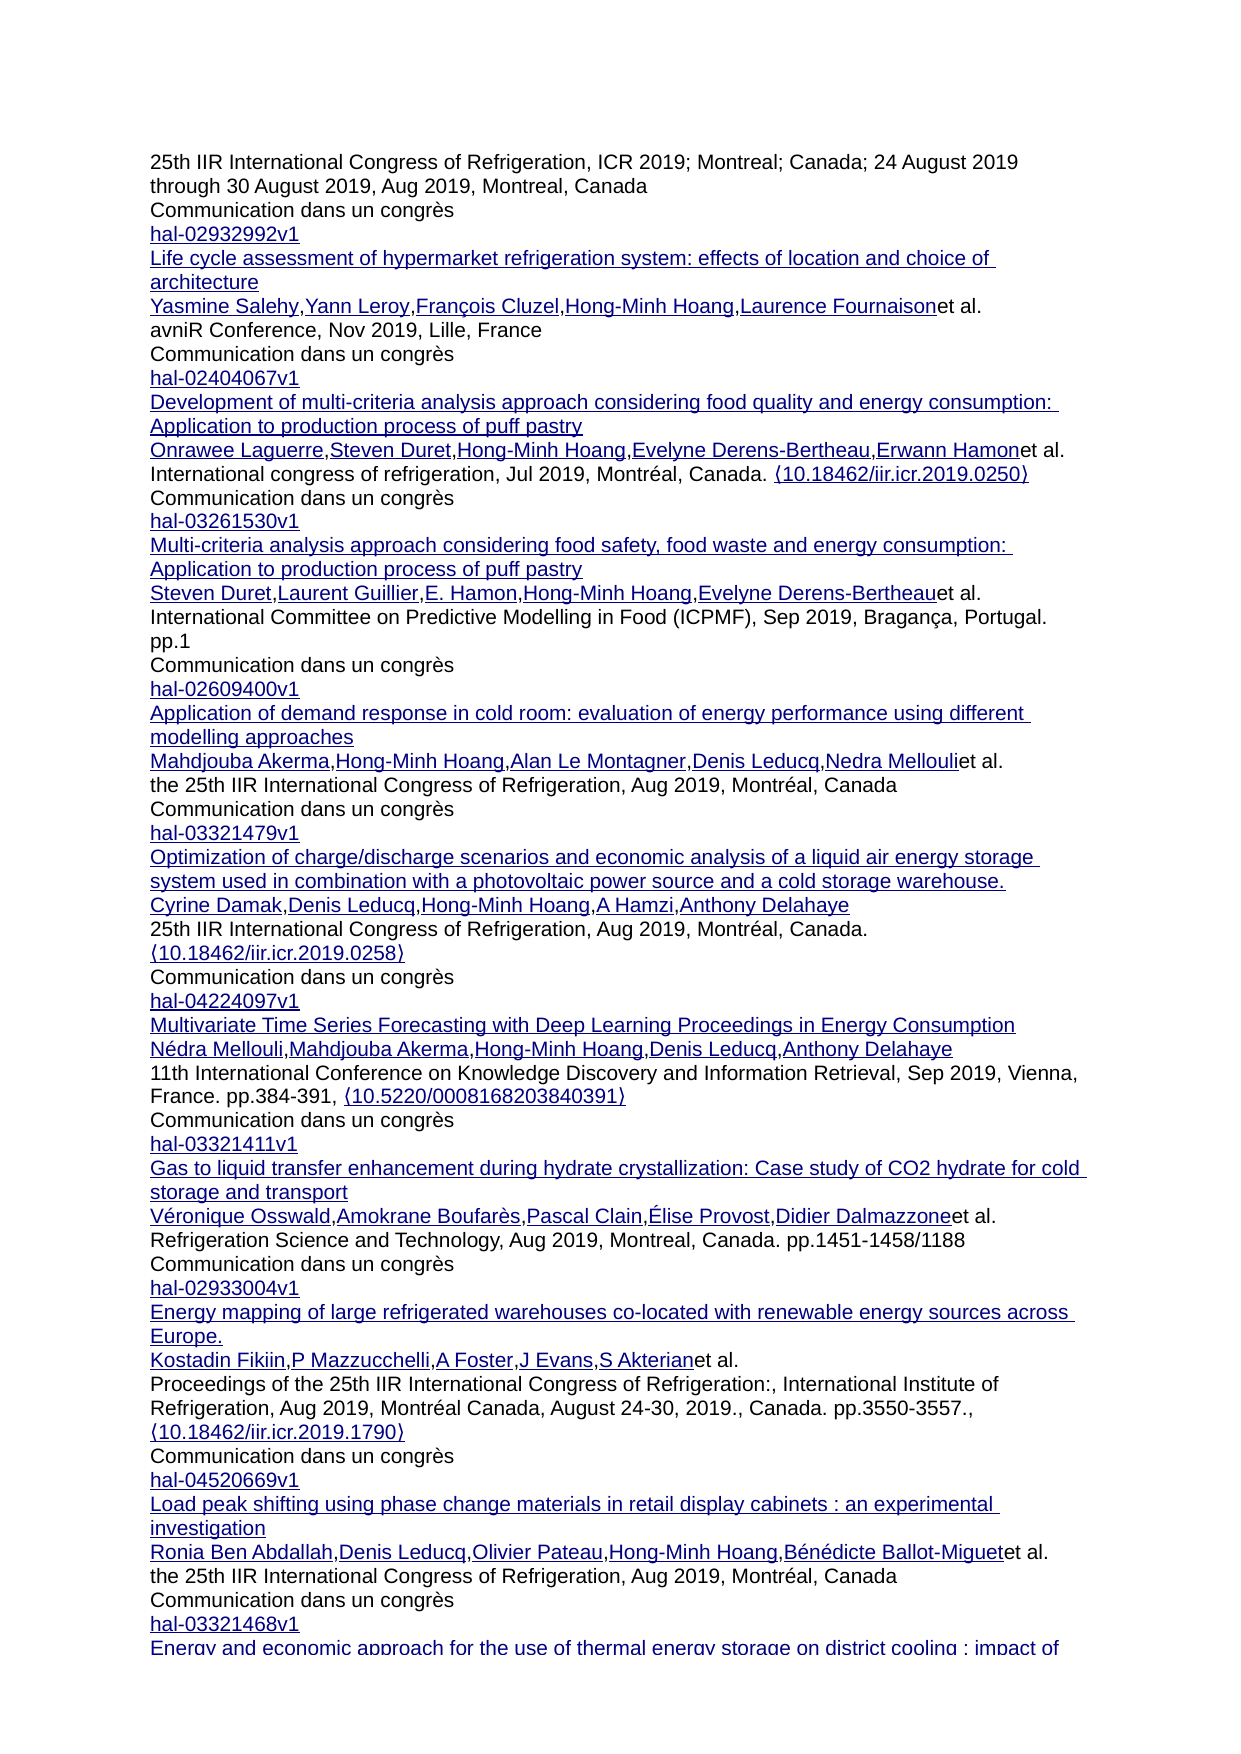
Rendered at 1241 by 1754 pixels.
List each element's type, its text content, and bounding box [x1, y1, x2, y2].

table_cell Multivariate Time Series Forecasting with Deep Learning Proceedings in Energy Consumption Nédra Mellouli,Mahdjouba Akerma,Hong-Minh Hoang,Denis Leducq,Anthony Delahaye 11th International Conference on Knowledge Discovery and Information Retrieval, Sep 2019, Vienna, France. pp.384-391, ⟨10.5220/0008168203840391⟩ Communication dans un congrès hal-03321411v1 [150, 1013, 1090, 1156]
table_cell Energy mapping of large refrigerated warehouses co-located with renewable energy sources across Europe. Kostadin Fikiin,P Mazzucchelli,A Foster,J Evans,S Akterianet al. Proceedings of the 25th IIR International Congress of Refrigeration:, International Institute of Refrigeration, Aug 2019, Montréal Canada, August 24-30, 2019., Canada. pp.3550-3557., ⟨10.18462/iir.icr.2019.1790⟩ Communication dans un congrès hal-04520669v1 [150, 1300, 1090, 1492]
table_cell Optimization of charge/discharge scenarios and economic analysis of a liquid air energy storage system used in combination with a photovoltaic power source and a cold storage warehouse. Cyrine Damak,Denis Leducq,Hong-Minh Hoang,A Hamzi,Anthony Delahaye 25th IIR International Congress of Refrigeration, Aug 2019, Montréal, Canada. ⟨10.18462/iir.icr.2019.0258⟩ Communication dans un congrès hal-04224097v1 [150, 845, 1090, 1012]
table_cell Development of multi-criteria analysis approach considering food quality and energy consumption: Application to production process of puff pastry Onrawee Laguerre,Steven Duret,Hong-Minh Hoang,Evelyne Derens-Bertheau,Erwann Hamonet al. International congress of refrigeration, Jul 2019, Montréal, Canada. ⟨10.18462/iir.icr.2019.0250⟩ Communication dans un congrès hal-03261530v1 [150, 390, 1090, 533]
table_cell Energy and economic approach for the use of thermal energy storage on district cooling : impact of [150, 1635, 1090, 1655]
table_cell Life cycle assessment of hypermarket refrigeration system: effects of location and choice of architecture Yasmine Salehy,Yann Leroy,François Cluzel,Hong-Minh Hoang,Laurence Fournaisonet al. avniR Conference, Nov 2019, Lille, France Communication dans un congrès hal-02404067v1 [150, 246, 1090, 389]
table_cell Load peak shifting using phase change materials in retail display cabinets : an experimental investigation Ronia Ben Abdallah,Denis Leducq,Olivier Pateau,Hong-Minh Hoang,Bénédicte Ballot-Miguetet al. the 25th IIR International Congress of Refrigeration, Aug 2019, Montréal, Canada Communication dans un congrès hal-03321468v1 [150, 1492, 1090, 1635]
table_cell Application of demand response in cold room: evaluation of energy performance using different modelling approaches Mahdjouba Akerma,Hong-Minh Hoang,Alan Le Montagner,Denis Leducq,Nedra Mellouliet al. the 25th IIR International Congress of Refrigeration, Aug 2019, Montréal, Canada Communication dans un congrès hal-03321479v1 [150, 701, 1090, 845]
table_cell Gas to liquid transfer enhancement during hydrate crystallization: Case study of CO2 hydrate for cold storage and transport Véronique Osswald,Amokrane Boufarès,Pascal Clain,Élise Provost,Didier Dalmazzoneet al. Refrigeration Science and Technology, Aug 2019, Montreal, Canada. pp.1451-1458/1188 Communication dans un congrès hal-02933004v1 [150, 1156, 1090, 1300]
table_cell 25th IIR International Congress of Refrigeration, ICR 2019; Montreal; Canada; 24 August 2019 through 30 August 2019, Aug 2019, Montreal, Canada Communication dans un congrès hal-02932992v1 [150, 150, 1090, 246]
table_cell Multi-criteria analysis approach considering food safety, food waste and energy consumption: Application to production process of puff pastry Steven Duret,Laurent Guillier,E. Hamon,Hong-Minh Hoang,Evelyne Derens-Bertheauet al. International Committee on Predictive Modelling in Food (ICPMF), Sep 2019, Bragança, Portugal. pp.1 Communication dans un congrès hal-02609400v1 [150, 533, 1090, 701]
